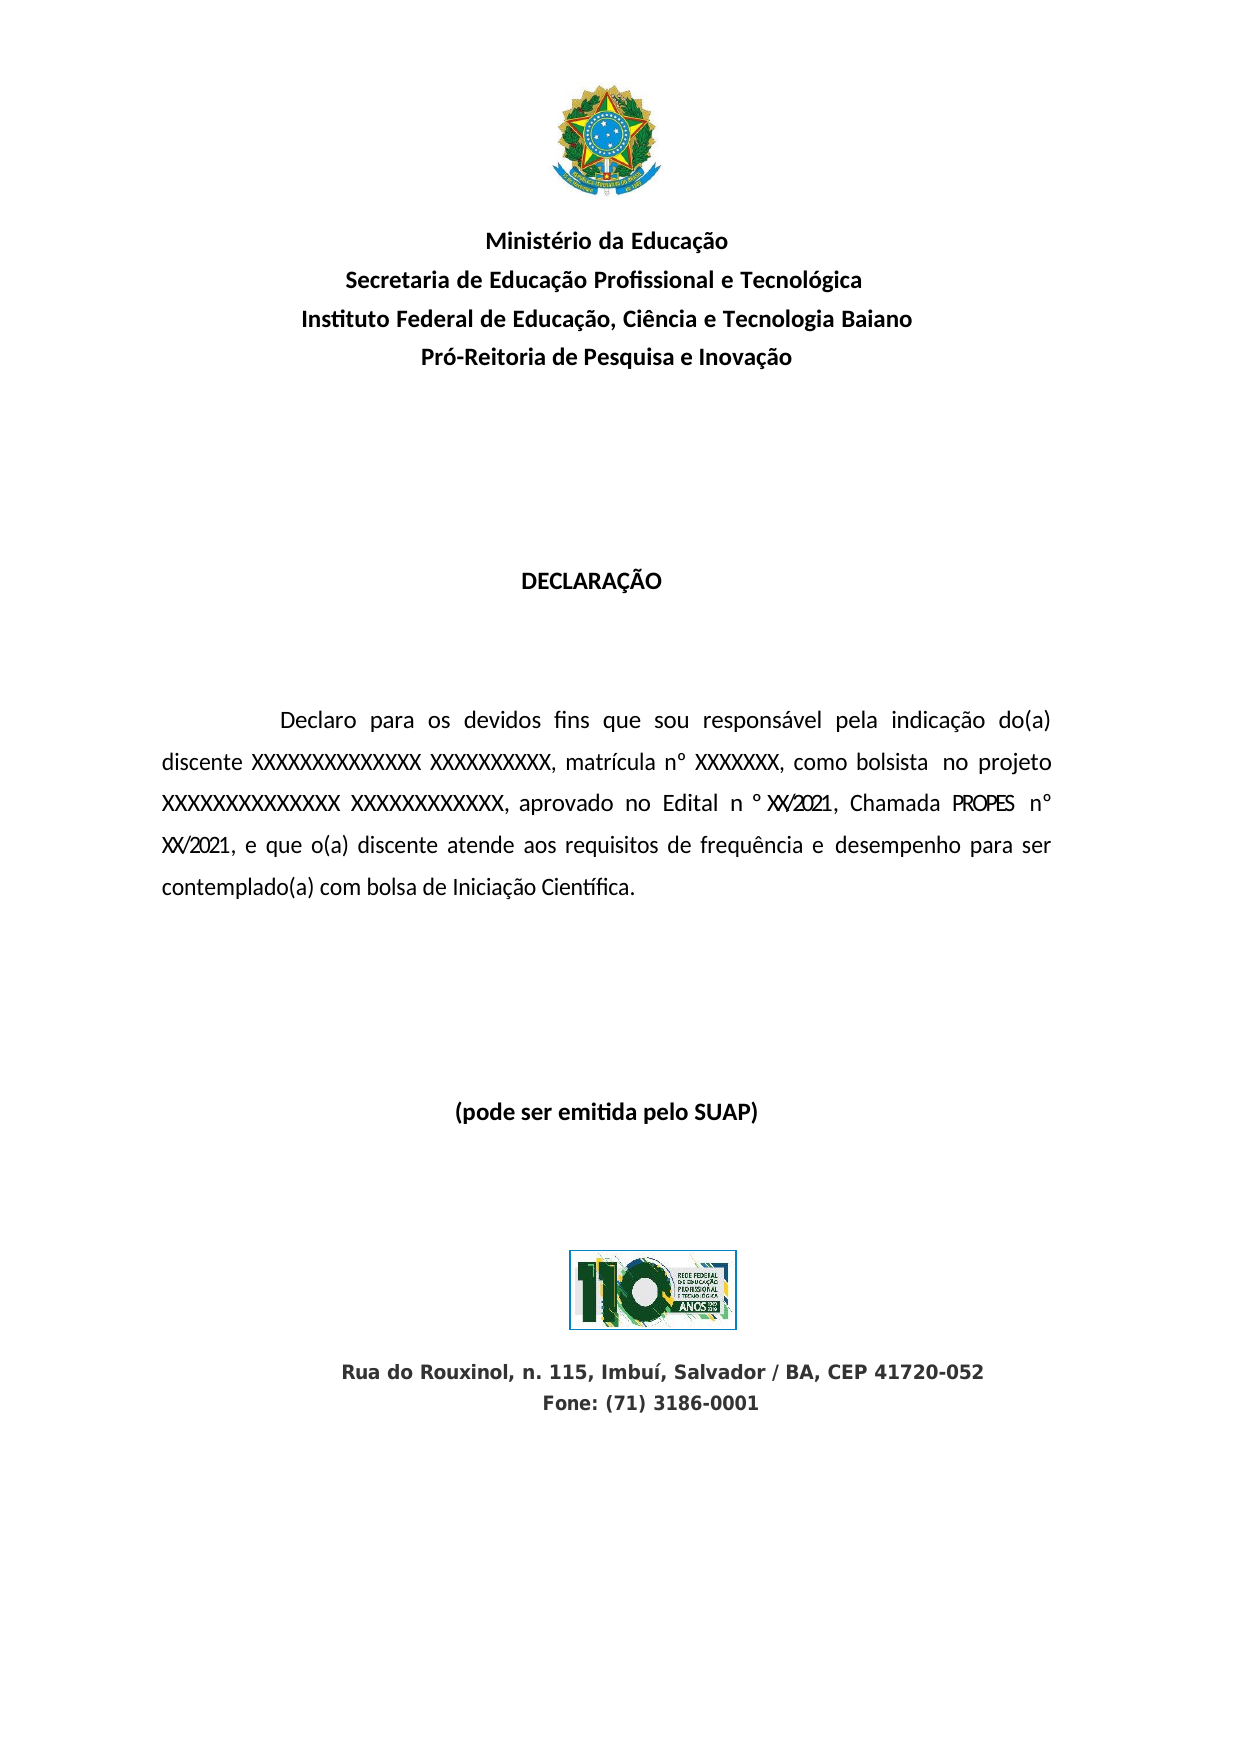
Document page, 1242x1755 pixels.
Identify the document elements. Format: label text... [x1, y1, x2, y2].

text Pró-Reitoria de Pesquisa e Inovação [162, 342, 1052, 372]
text Rua do Rouxinol, n. 115, Imbuí, Salvador / BA, CEP 41720-052 Fone: (71) 3186-0001 [341, 1361, 1010, 1415]
text Declaro para os devidos ﬁns que sou responsável pela indicação do(a) discente XXXXXXXXXXXXXX XXXXXXXXXX, matrícula nº XXXXXXX, como bolsista no projeto XXXXXXXXXXXXXX XXXXXXXXXXXX, aprovado no Edital n º XX/2021, Chamada PROPES nº XX/2021, e que o(a) discente atende aos requisitos de frequência e desempenho para ser contemplado(a) com bolsa de Iniciação Científica. [162, 704, 1052, 901]
text DECLARAÇÃO [43, 565, 1134, 596]
picture [572, 1252, 734, 1328]
text Secretaria de Educação Proﬁssional e Tecnológica [162, 264, 1052, 294]
text Ministério da Educação [162, 225, 1052, 256]
picture [548, 82, 665, 198]
text (pode ser emitida pelo SUAP) [162, 1096, 1052, 1126]
text Instituto Federal de Educação, Ciência e Tecnologia Baiano [162, 303, 1052, 333]
